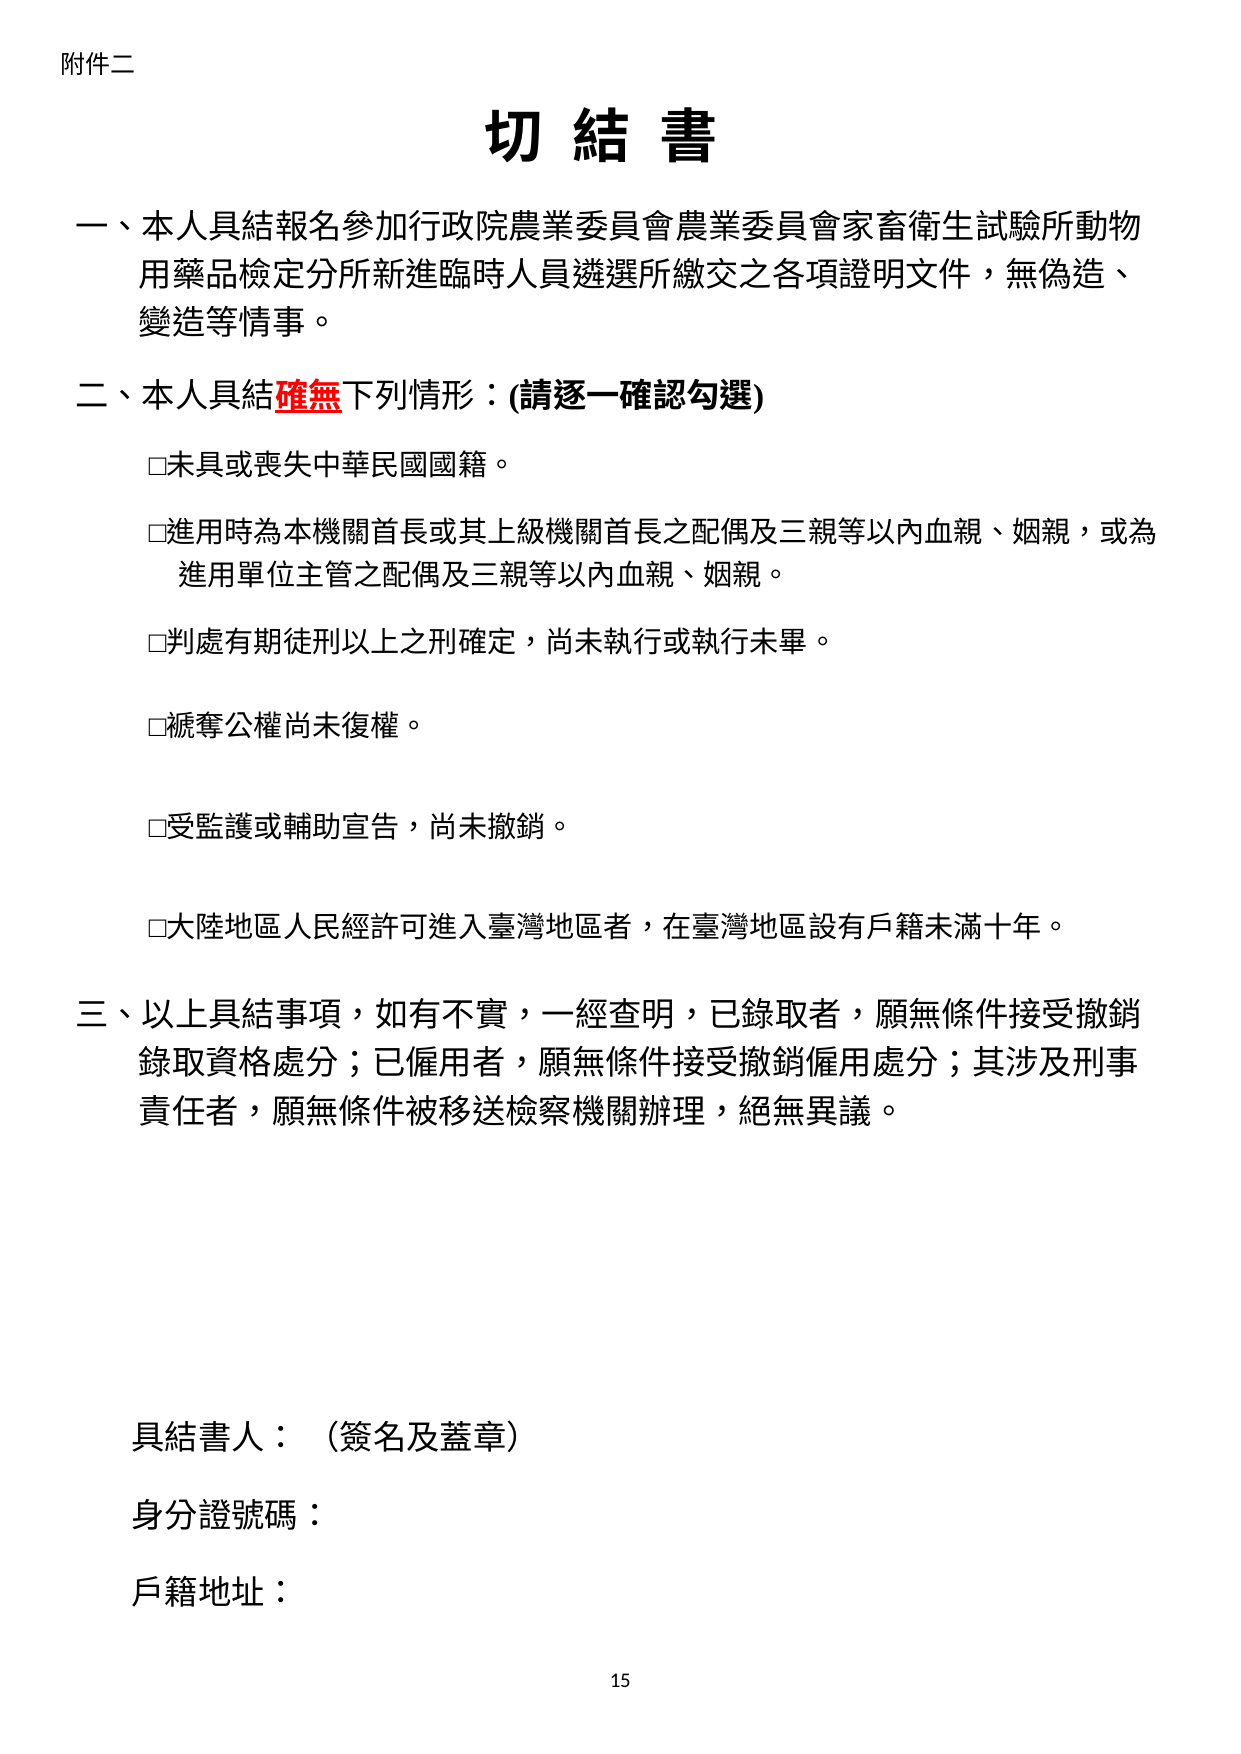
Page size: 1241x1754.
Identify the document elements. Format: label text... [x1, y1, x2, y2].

text 身分證號碼： [131, 1488, 959, 1537]
text 具結書人： （簽名及蓋章） [131, 1411, 1015, 1459]
text 附件二 [61, 45, 171, 81]
text 一、本人具結報名參加行政院農業委員會農業委員會家畜衛生試驗所動物用藥品檢定分所新進臨時人員遴選所繳交之各項證明文件，無偽造、變造等情事。 [75, 199, 1165, 344]
text 切 結 書 [300, 90, 902, 174]
text □進用時為本機關首長或其上級機關首長之配偶及三親等以內血親、姻親，或為進用單位主管之配偶及三親等以內血親、姻親。 [149, 509, 1165, 594]
text 二、本人具結確無下列情形：(請逐一確認勾選) [75, 369, 1165, 417]
text □受監護或輔助宣告，尚未撤銷。 [75, 803, 1165, 846]
text [61, 81, 171, 96]
text 戶籍地址： [131, 1566, 959, 1614]
text □判處有期徒刑以上之刑確定，尚未執行或執行未畢。 [75, 618, 1165, 661]
text 三、以上具結事項，如有不實，一經查明，已錄取者，願無條件接受撤銷錄取資格處分；已僱用者，願無條件接受撤銷僱用處分；其涉及刑事責任者，願無條件被移送檢察機關辦理，絕無異議。 [75, 988, 1165, 1133]
text □大陸地區人民經許可進入臺灣地區者，在臺灣地區設有戶籍未滿十年。 [149, 904, 1165, 946]
text □未具或喪失中華民國國籍。 [75, 442, 1165, 484]
text □褫奪公權尚未復權。 [75, 702, 1165, 745]
